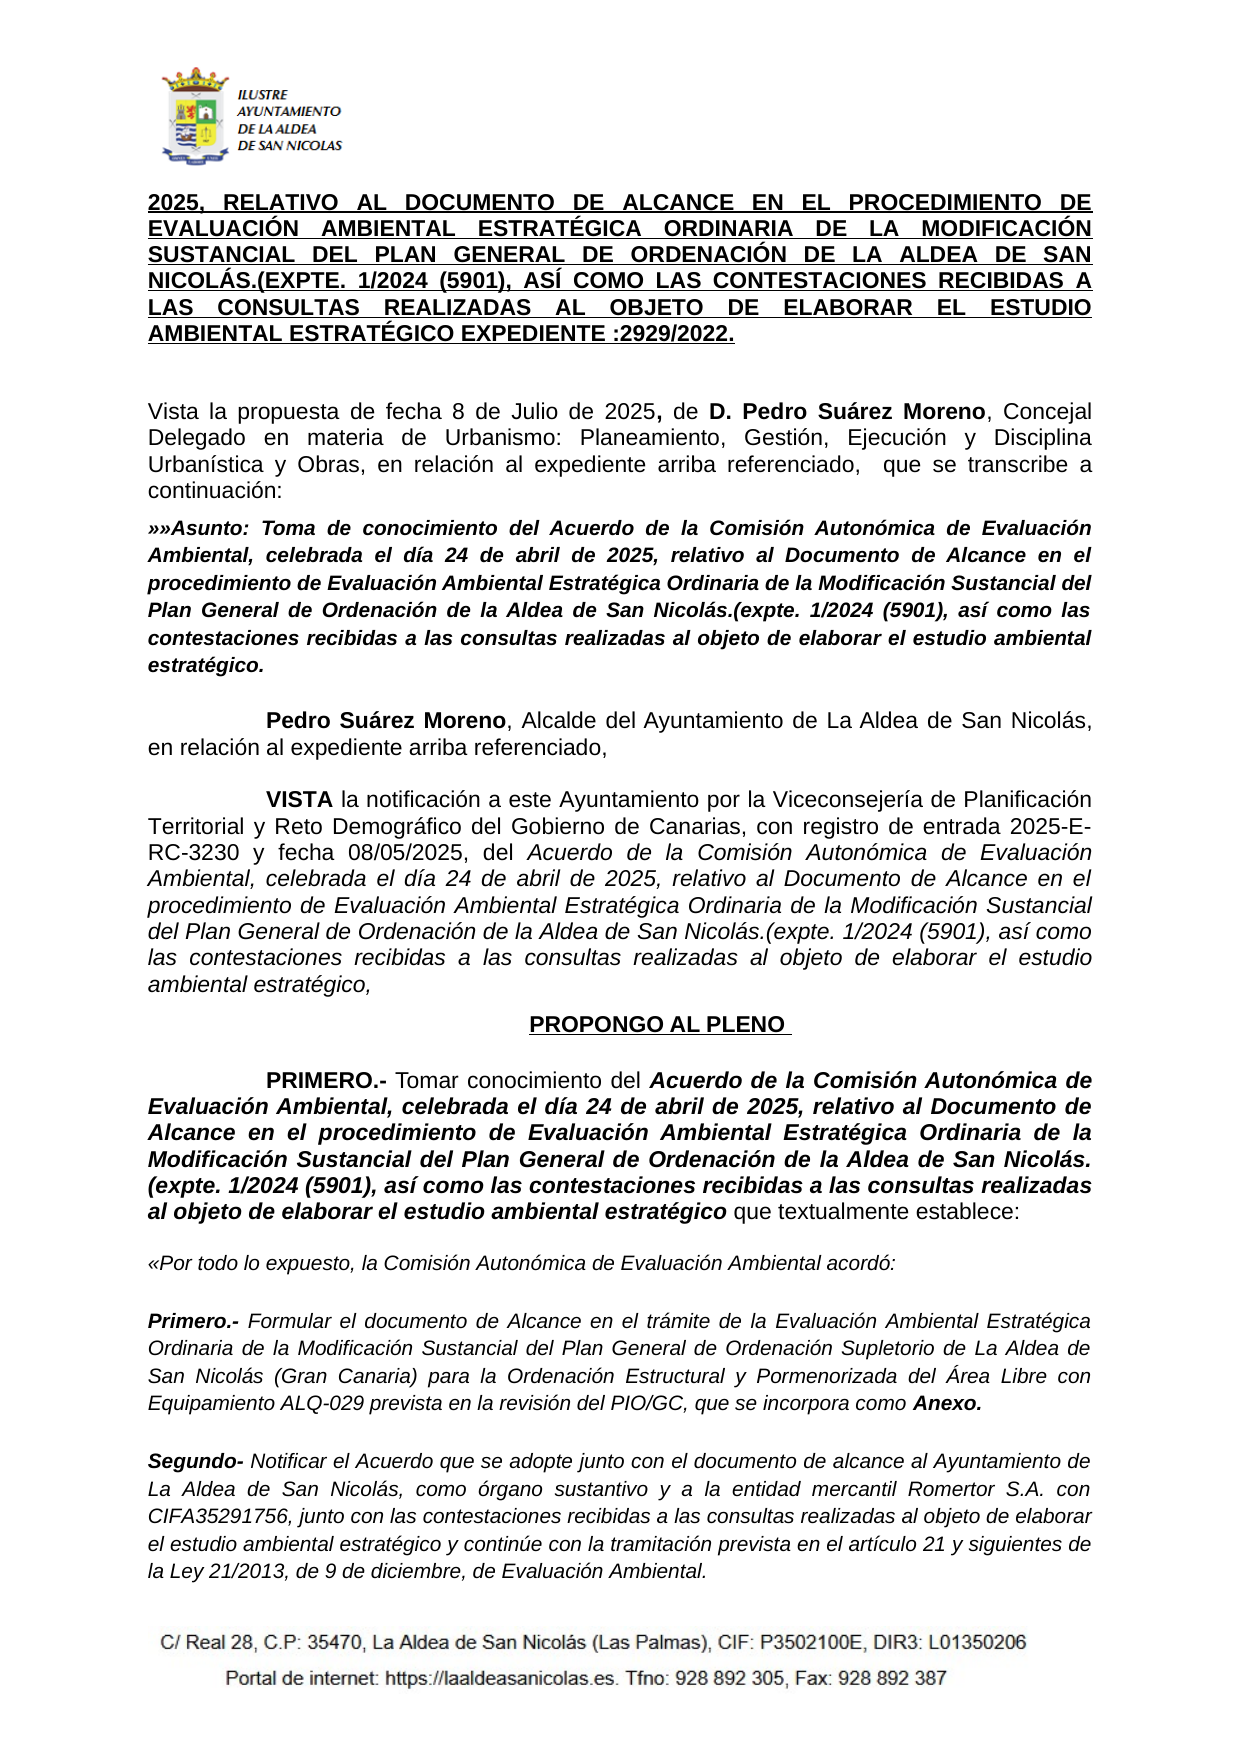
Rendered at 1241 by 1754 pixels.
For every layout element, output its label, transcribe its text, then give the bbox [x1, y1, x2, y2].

text Pedro Suárez Moreno, Alcalde del Ayuntamiento de La Aldea de San Nicolás, en relación al expediente arriba referenciado, [148, 707, 1093, 760]
text PRIMERO.- Tomar conocimiento del Acuerdo de la Comisión Autonómica de Evaluación Ambiental, celebrada el día 24 de abril de 2025, relativo al Documento de Alcance en el procedimiento de Evaluación Ambiental Estratégica Ordinaria de la Modificación Sustancial del Plan General de Ordenación de la Aldea de San Nicolás.(expte. 1/2024 (5901), así como las contestaciones recibidas a las consultas realizadas al objeto de elaborar el estudio ambiental estratégico que textualmente establece: [148, 1067, 1093, 1225]
text VISTA la notificación a este Ayuntamiento por la Viceconsejería de Planificación Territorial y Reto Demográfico del Gobierno de Canarias, con registro de entrada 2025-E-RC-3230 y fecha 08/05/2025, del Acuerdo de la Comisión Autonómica de Evaluación Ambiental, celebrada el día 24 de abril de 2025, relativo al Documento de Alcance en el procedimiento de Evaluación Ambiental Estratégica Ordinaria de la Modificación Sustancial del Plan General de Ordenación de la Aldea de San Nicolás.(expte. 1/2024 (5901), así como las contestaciones recibidas a las consultas realizadas al objeto de elaborar el estudio ambiental estratégico, [148, 786, 1093, 997]
text Primero.- Formular el documento de Alcance en el trámite de la Evaluación Ambiental Estratégica Ordinaria de la Modificación Sustancial del Plan General de Ordenación Supletorio de La Aldea de San Nicolás (Gran Canaria) para la Ordenación Estructural y Pormenorizada del Área Libre con Equipamiento ALQ-029 prevista en la revisión del PIO/GC, que se incorpora como Anexo. [148, 1309, 1093, 1415]
picture [148, 1626, 1034, 1694]
picture [148, 59, 358, 173]
text »»Asunto: Toma de conocimiento del Acuerdo de la Comisión Autonómica de Evaluación Ambiental, celebrada el día 24 de abril de 2025, relativo al Documento de Alcance en el procedimiento de Evaluación Ambiental Estratégica Ordinaria de la Modificación Sustancial del Plan General de Ordenación de la Aldea de San Nicolás.(expte. 1/2024 (5901), así como las contestaciones recibidas a las consultas realizadas al objeto de elaborar el estudio ambiental estratégico. [148, 516, 1093, 677]
text Segundo- Notificar el Acuerdo que se adopte junto con el documento de alcance al Ayuntamiento de La Aldea de San Nicolás, como órgano sustantivo y a la entidad mercantil Romertor S.A. con CIFA35291756, junto con las contestaciones recibidas a las consultas realizadas al objeto de elaborar el estudio ambiental estratégico y continúe con la tramitación prevista en el artículo 21 y siguientes de la Ley 21/2013, de 9 de diciembre, de Evaluación Ambiental. [148, 1449, 1093, 1583]
text LAS CONSULTAS REALIZADAS AL OBJETO DE ELABORAR EL ESTUDIO AMBIENTAL ESTRATÉGICO EXPEDIENTE :2929/2022. [148, 291, 1093, 347]
text SUSTANCIAL DEL PLAN GENERAL DE ORDENACIÓN DE LA ALDEA DE SAN [148, 239, 1093, 264]
text 2025, RELATIVO AL DOCUMENTO DE ALCANCE EN EL PROCEDIMIENTO DE [148, 188, 1093, 211]
text EVALUACIÓN AMBIENTAL ESTRATÉGICA ORDINARIA DE LA MODIFICACIÓN [148, 213, 1093, 238]
text NICOLÁS.(EXPTE. 1/2024 (5901), ASÍ COMO LAS CONTESTACIONES RECIBIDAS A [148, 265, 1093, 290]
text Vista la propuesta de fecha 8 de Julio de 2025, de D. Pedro Suárez Moreno, Concejal Delegado en materia de Urbanismo: Planeamiento, Gestión, Ejecución y Disciplina Urbanística y Obras, en relación al expediente arriba referenciado, que se transcribe a continuación: [148, 398, 1093, 503]
text PROPONGO AL PLENO [148, 1011, 1093, 1038]
text «Por todo lo expuesto, la Comisión Autonómica de Evaluación Ambiental acordó: [148, 1251, 1093, 1275]
